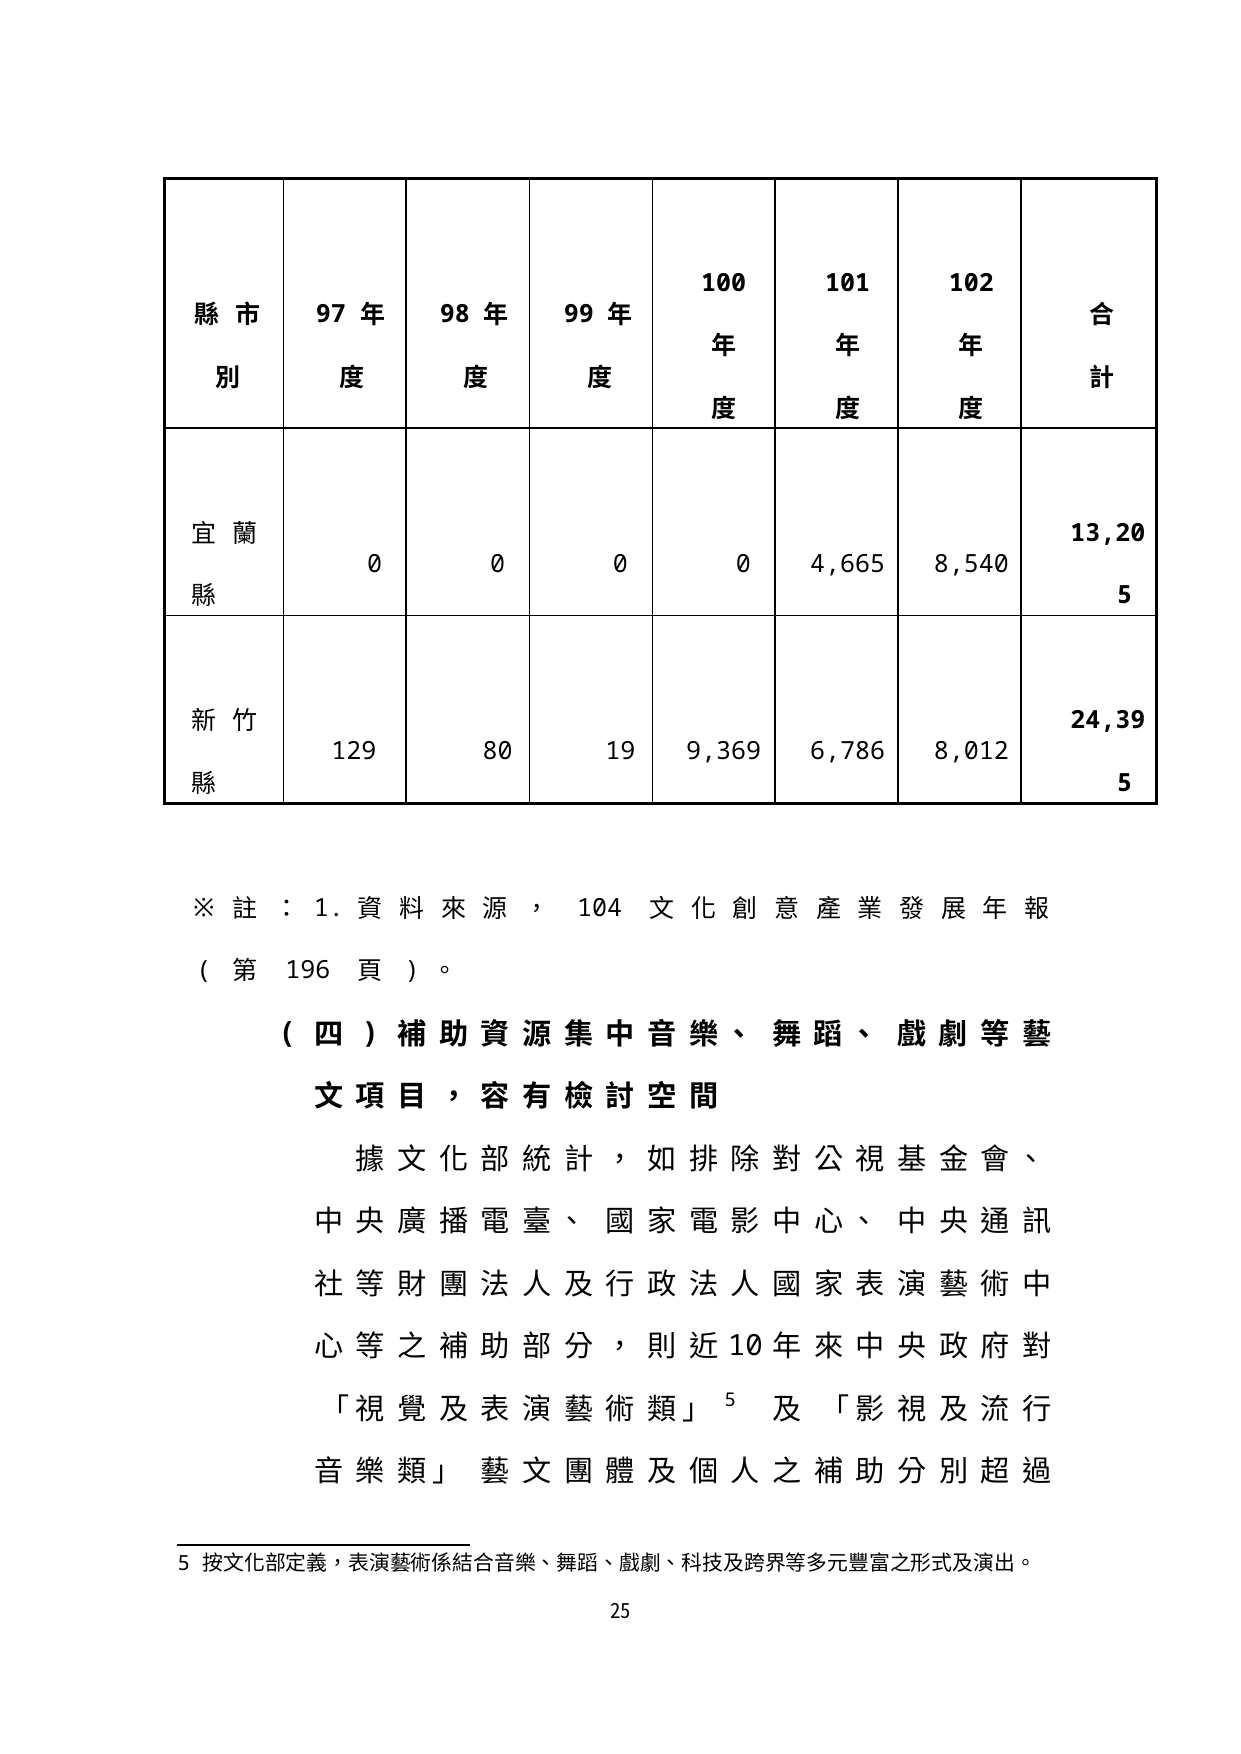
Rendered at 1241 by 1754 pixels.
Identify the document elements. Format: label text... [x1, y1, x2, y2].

text 按文化部定義，表演藝術係結合音樂、舞蹈、戲劇、科技及跨界等多元豐富之形式及演出。 [177, 1546, 1063, 1577]
table_cell 0 [284, 429, 405, 615]
table_header 101年度 [776, 180, 897, 427]
table_cell 新竹縣 [166, 616, 283, 802]
table_cell 19 [530, 616, 652, 802]
table_header 合 計 [1022, 180, 1155, 427]
text (四)補助資源集中音樂、舞蹈、戲劇等藝文項目，容有檢討空間 [242, 990, 1058, 1115]
table_cell 8,540 [899, 429, 1020, 615]
table_cell 24,395 [1022, 616, 1155, 802]
table_cell 4,665 [776, 429, 897, 615]
table_header 97年度 [284, 180, 405, 427]
table_cell 0 [407, 429, 529, 615]
table_cell 宜蘭縣 [166, 429, 283, 615]
table_cell 80 [407, 616, 529, 802]
table_cell 0 [530, 429, 652, 615]
table_cell 9,369 [653, 616, 774, 802]
table_cell 6,786 [776, 616, 897, 802]
table_header 102年度 [899, 180, 1020, 427]
table_cell 0 [653, 429, 774, 615]
table_header 98年度 [407, 180, 529, 427]
text 據文化部統計，如排除對公視基金會、中央廣播電臺、國家電影中心、中央通訊社等財團法人及行政法人國家表演藝術中心等之補助部分，則近10年來中央政府對「視覺及表演藝術類」及「影視及流行音樂類」藝文團體及個人之補助分別超過 [271, 1115, 1058, 1490]
table_cell 8,012 [899, 616, 1020, 802]
table_cell 13,205 [1022, 429, 1155, 615]
table_header 99年度 [530, 180, 652, 427]
table_header 100年度 [653, 180, 774, 427]
table_header 縣市別 [166, 180, 283, 427]
table_cell 129 [284, 616, 405, 802]
text ※註：1.資料來源，104文化創意產業發展年報(第196頁)。 [155, 865, 1058, 990]
